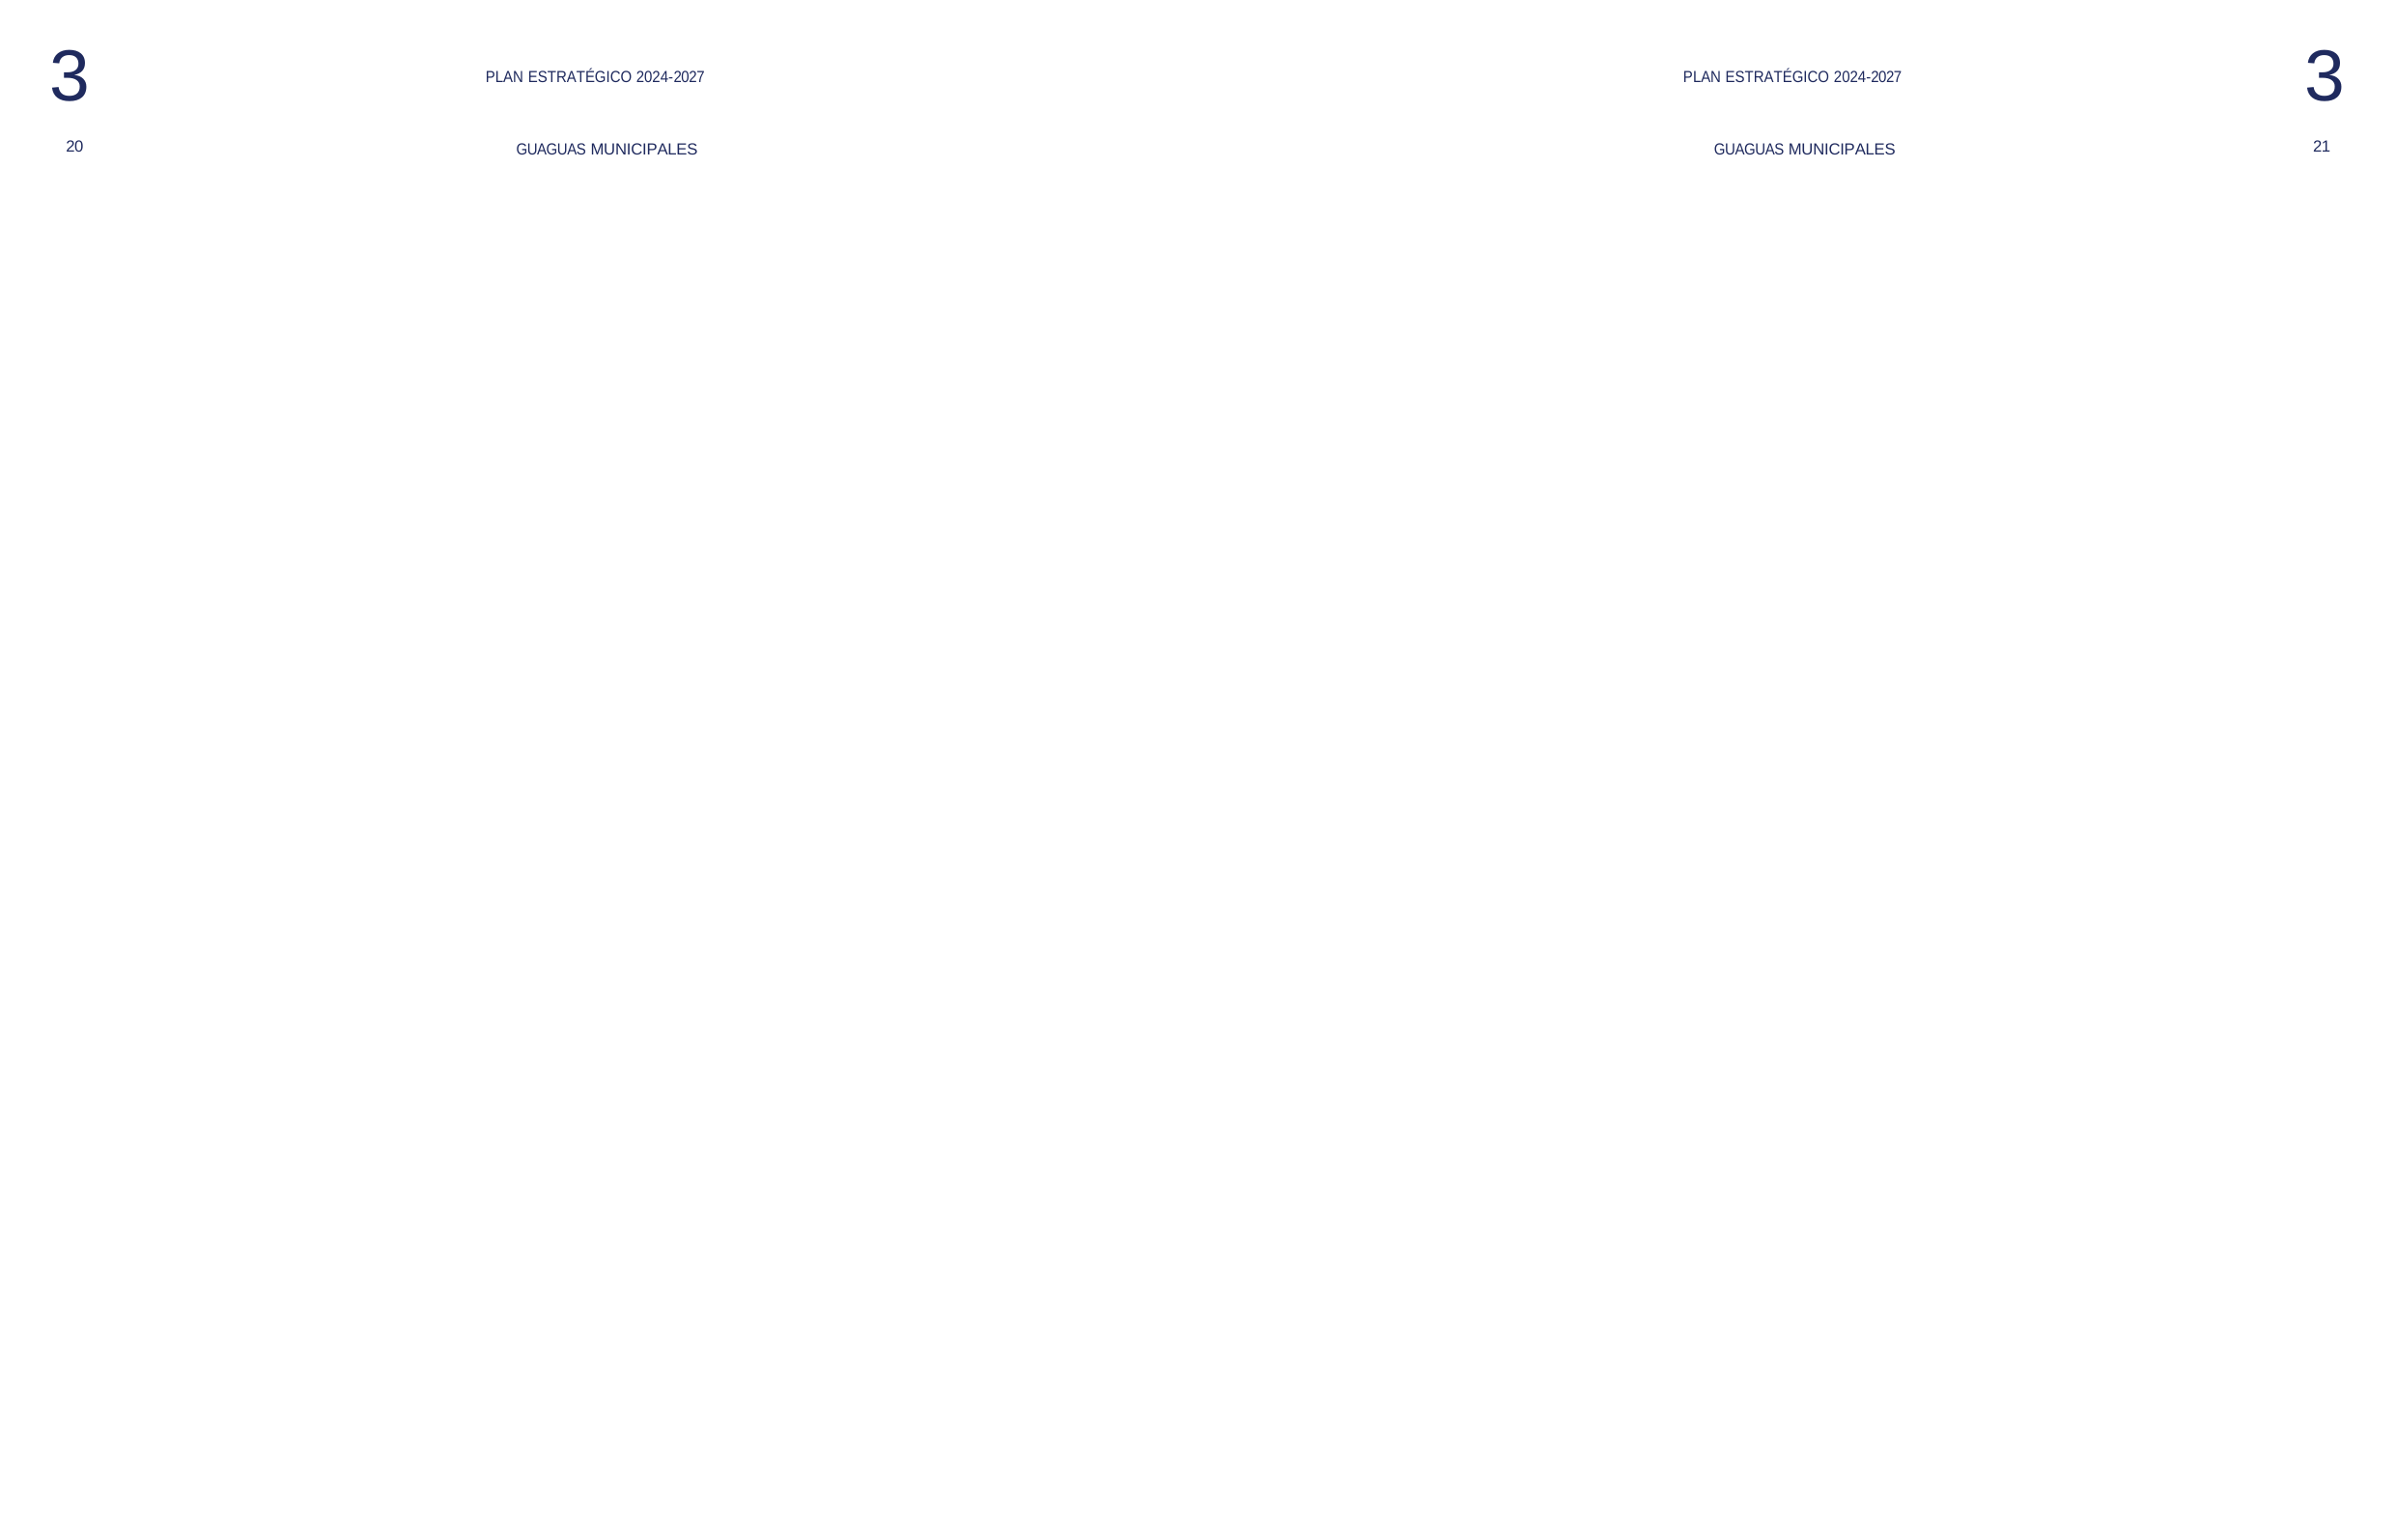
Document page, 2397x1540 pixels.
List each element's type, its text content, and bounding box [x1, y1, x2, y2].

text 20 GUAGUAS MUNICIPALES GUAGUAS MUNICIPALES 21 [66, 137, 2396, 158]
